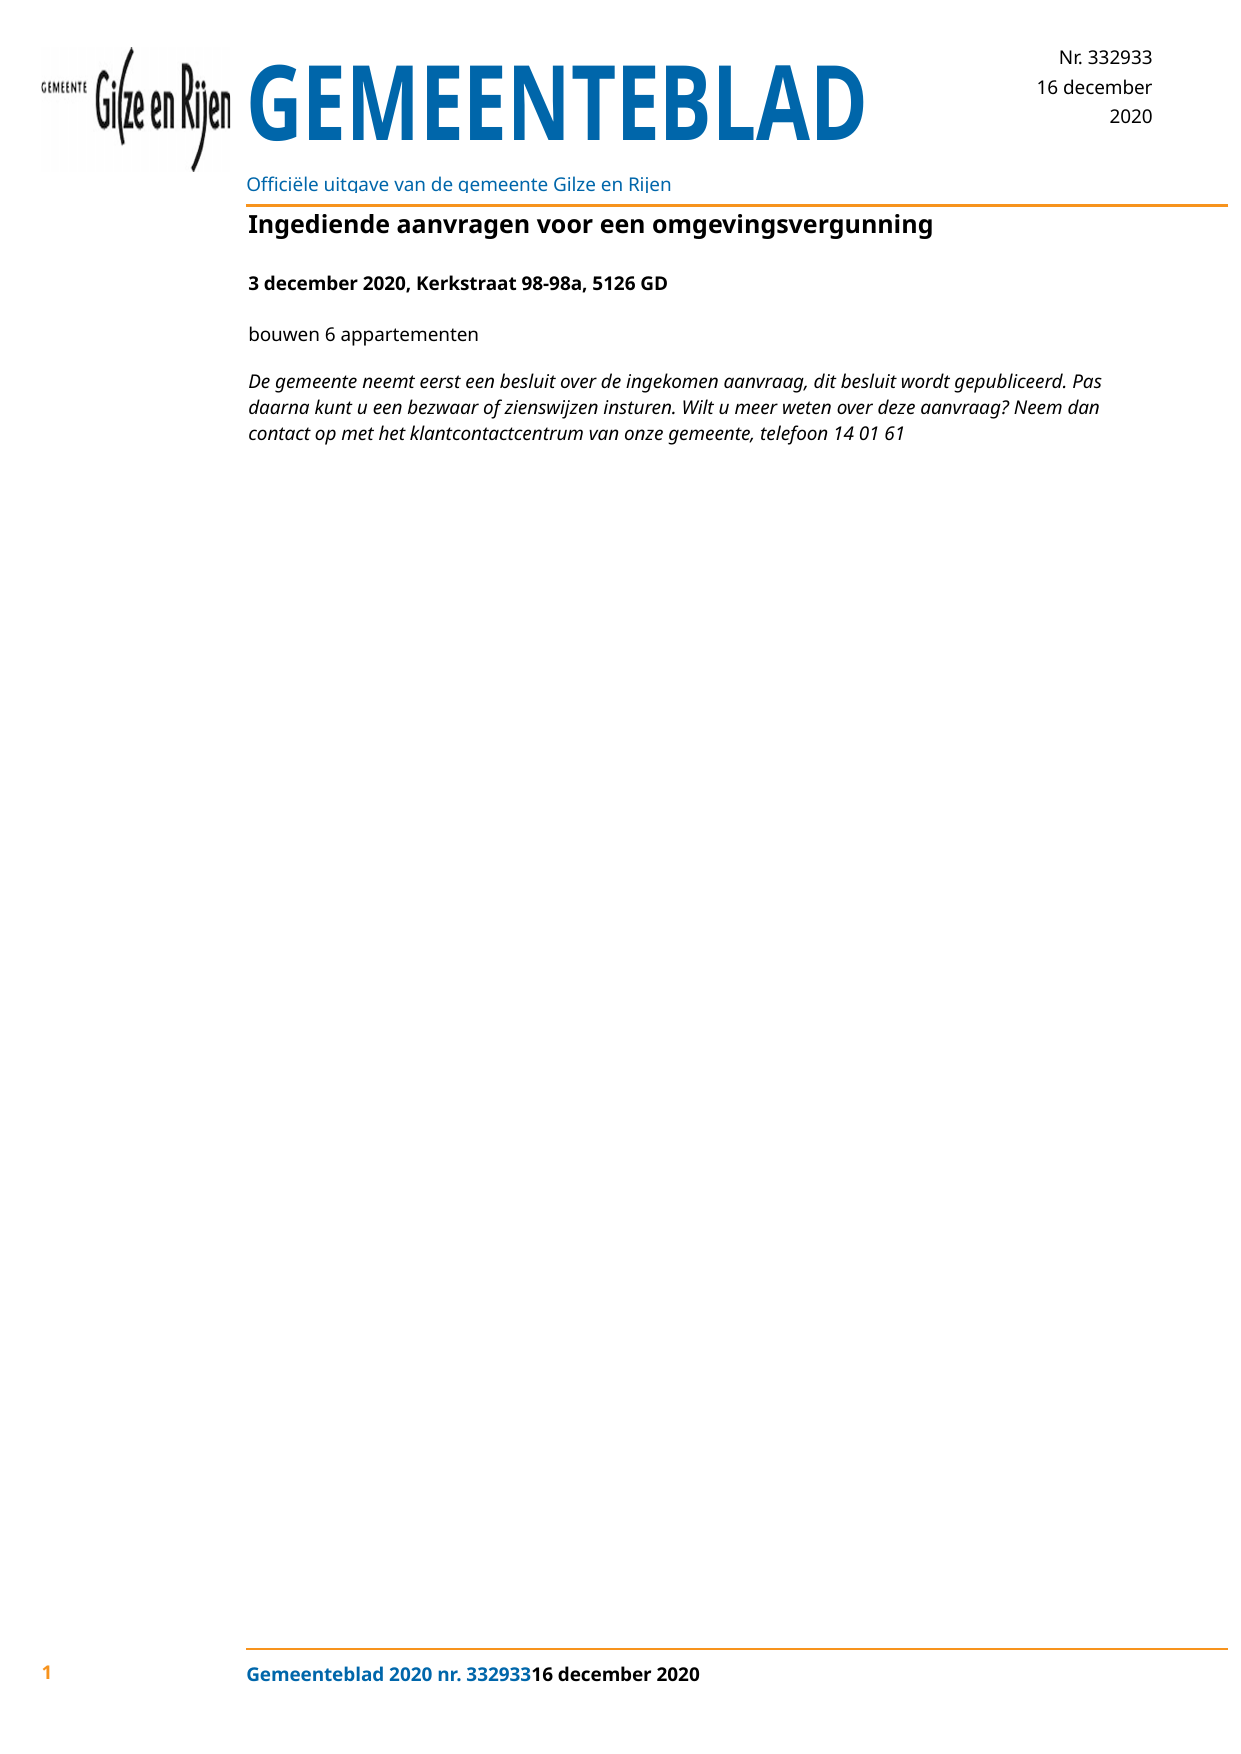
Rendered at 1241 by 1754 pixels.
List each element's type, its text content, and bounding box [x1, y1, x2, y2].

text bouwen 6 appartementen [248, 321, 1152, 346]
text De gemeente neemt eerst een besluit over de ingekomen aanvraag, dit besluit wordt gepubliceerd. Pas daarna kunt u een bezwaar of zienswijzen insturen. Wilt u meer weten over deze aanvraag? Neem dan contact op met het klantcontactcentrum van onze gemeente, telefoon 14 01 61 [248, 368, 1152, 446]
picture [41, 47, 231, 172]
text Ingediende aanvragen voor een omgevingsvergunning [248, 207, 1152, 241]
text 3 december 2020, Kerkstraat 98-98a, 5126 GD [248, 270, 1152, 296]
